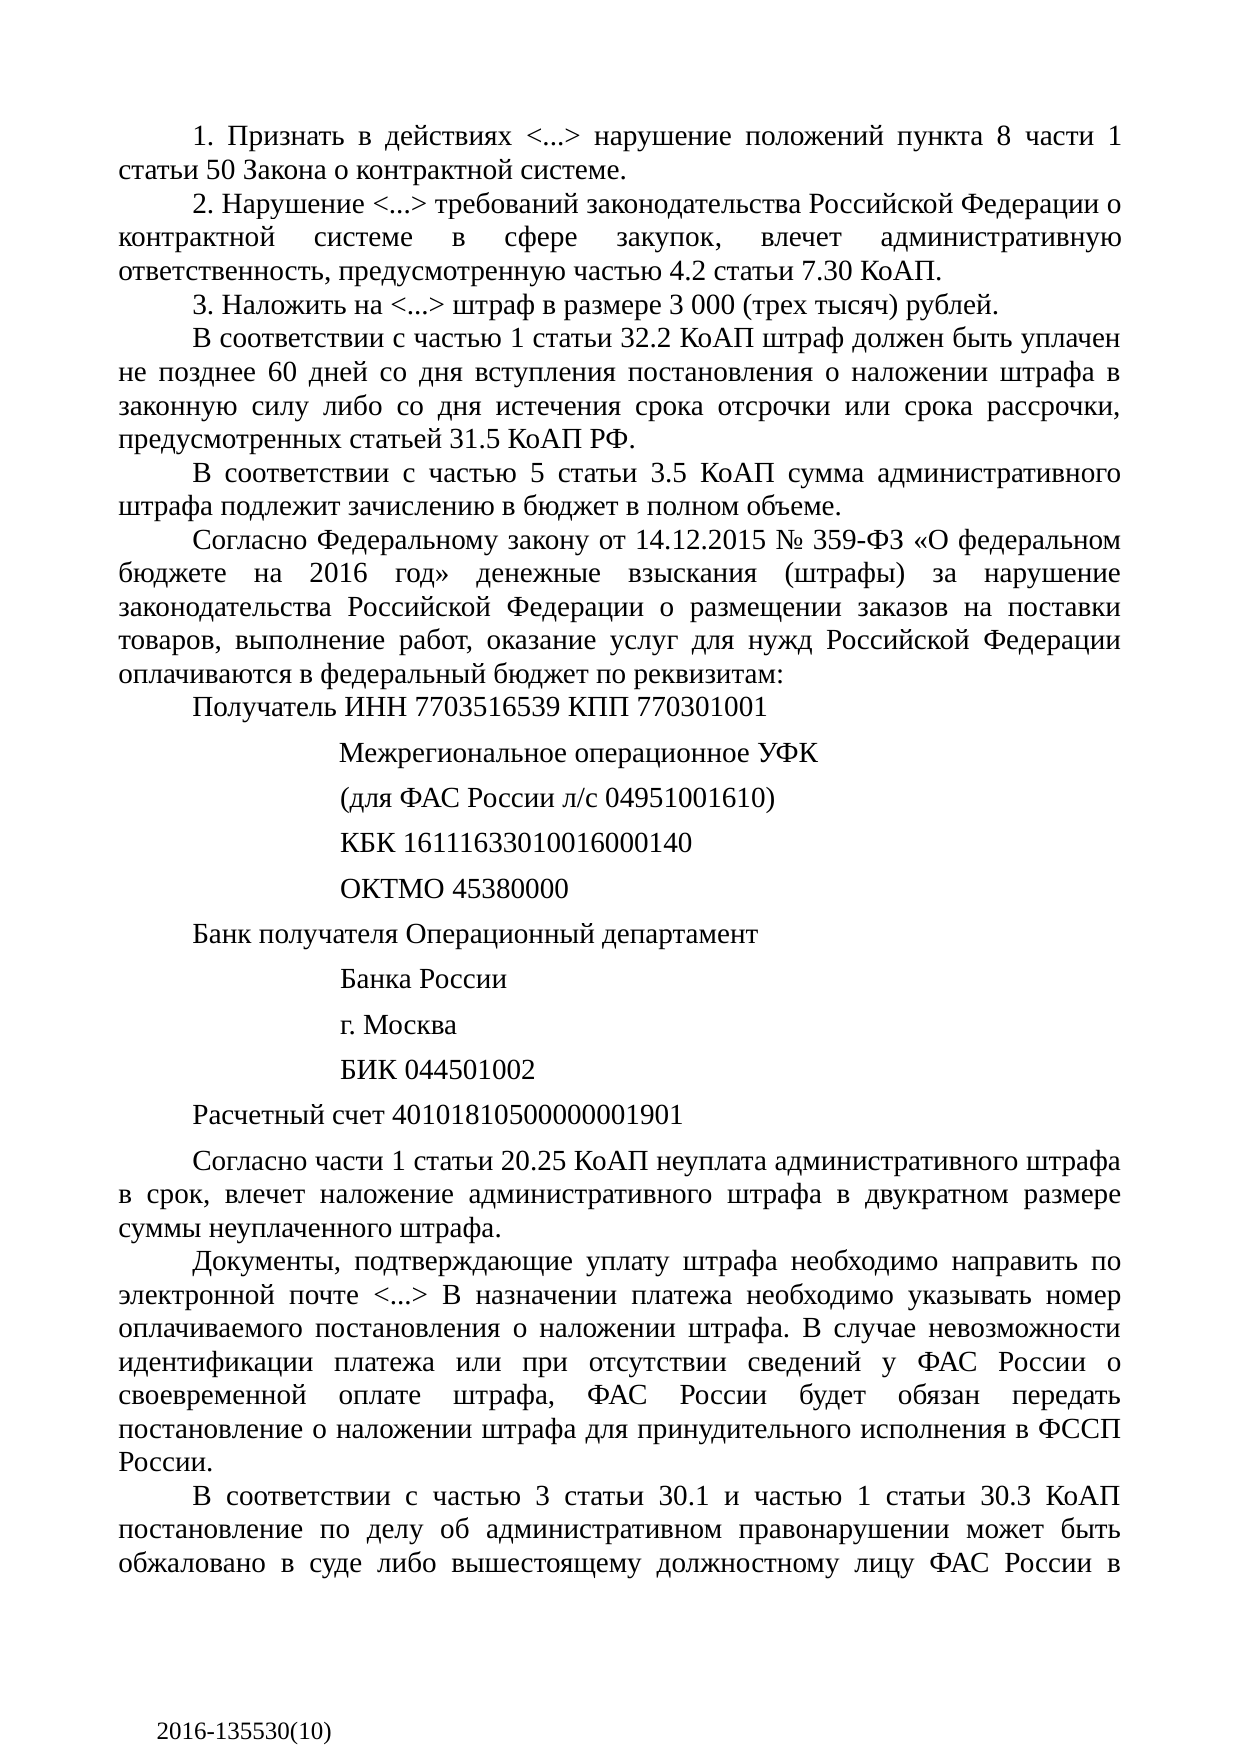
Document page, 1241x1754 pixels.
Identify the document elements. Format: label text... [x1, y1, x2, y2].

text Согласно части 1 статьи 20.25 КоАП неуплата административного штрафа в срок, влечет наложение административного штрафа в двукратном размере суммы неуплаченного штрафа. [118, 1143, 1122, 1243]
text В соответствии с частью 3 статьи 30.1 и частью 1 статьи 30.3 КоАП постановление по делу об административном правонарушении может быть обжаловано в суде либо вышестоящему должностному лицу ФАС России в [118, 1478, 1122, 1579]
text В соответствии с частью 5 статьи 3.5 КоАП сумма административного штрафа подлежит зачислению в бюджет в полном объеме. [118, 455, 1122, 522]
text Документы, подтверждающие уплату штрафа необходимо направить по электронной почте <...> В назначении платежа необходимо указывать номер оплачиваемого постановления о наложении штрафа. В случае невозможности идентификации платежа или при отсутствии сведений у ФАС России о своевременной оплате штрафа, ФАС России будет обязан передать постановление о наложении штрафа для принудительного исполнения в ФССП России. [118, 1243, 1122, 1478]
text 3. Наложить на <...> штраф в размере 3 000 (трех тысяч) рублей. [118, 287, 1122, 321]
text Банка России [118, 961, 1122, 995]
text Банк получателя Операционный департамент [118, 916, 1122, 950]
text Получатель ИНН 7703516539 КПП 770301001 [118, 689, 1122, 723]
text 2. Нарушение <...> требований законодательства Российской Федерации о контрактной системе в сфере закупок, влечет административную ответственность, предусмотренную частью 4.2 статьи 7.30 КоАП. [118, 186, 1122, 287]
text Согласно Федеральному закону от 14.12.2015 № 359-ФЗ «О федеральном бюджете на 2016 год» денежные взыскания (штрафы) за нарушение законодательства Российской Федерации о размещении заказов на поставки товаров, выполнение работ, оказание услуг для нужд Российской Федерации оплачиваются в федеральный бюджет по реквизитам: [118, 522, 1122, 689]
text ОКТМО 45380000 [118, 871, 1122, 904]
text г. Москва [118, 1007, 1122, 1040]
text Межрегиональное операционное УФК [118, 735, 1122, 768]
text Расчетный счет 40101810500000001901 [118, 1097, 1122, 1131]
text В соответствии с частью 1 статьи 32.2 КоАП штраф должен быть уплачен не позднее 60 дней со дня вступления постановления о наложении штрафа в законную силу либо со дня истечения срока отсрочки или срока рассрочки, предусмотренных статьей 31.5 КоАП РФ. [118, 321, 1122, 455]
text БИК 044501002 [118, 1052, 1122, 1086]
text (для ФАС России л/с 04951001610) [118, 780, 1122, 814]
text КБК 16111633010016000140 [118, 826, 1122, 859]
text 1. Признать в действиях <...> нарушение положений пункта 8 части 1 статьи 50 Закона о контрактной системе. [118, 118, 1122, 186]
